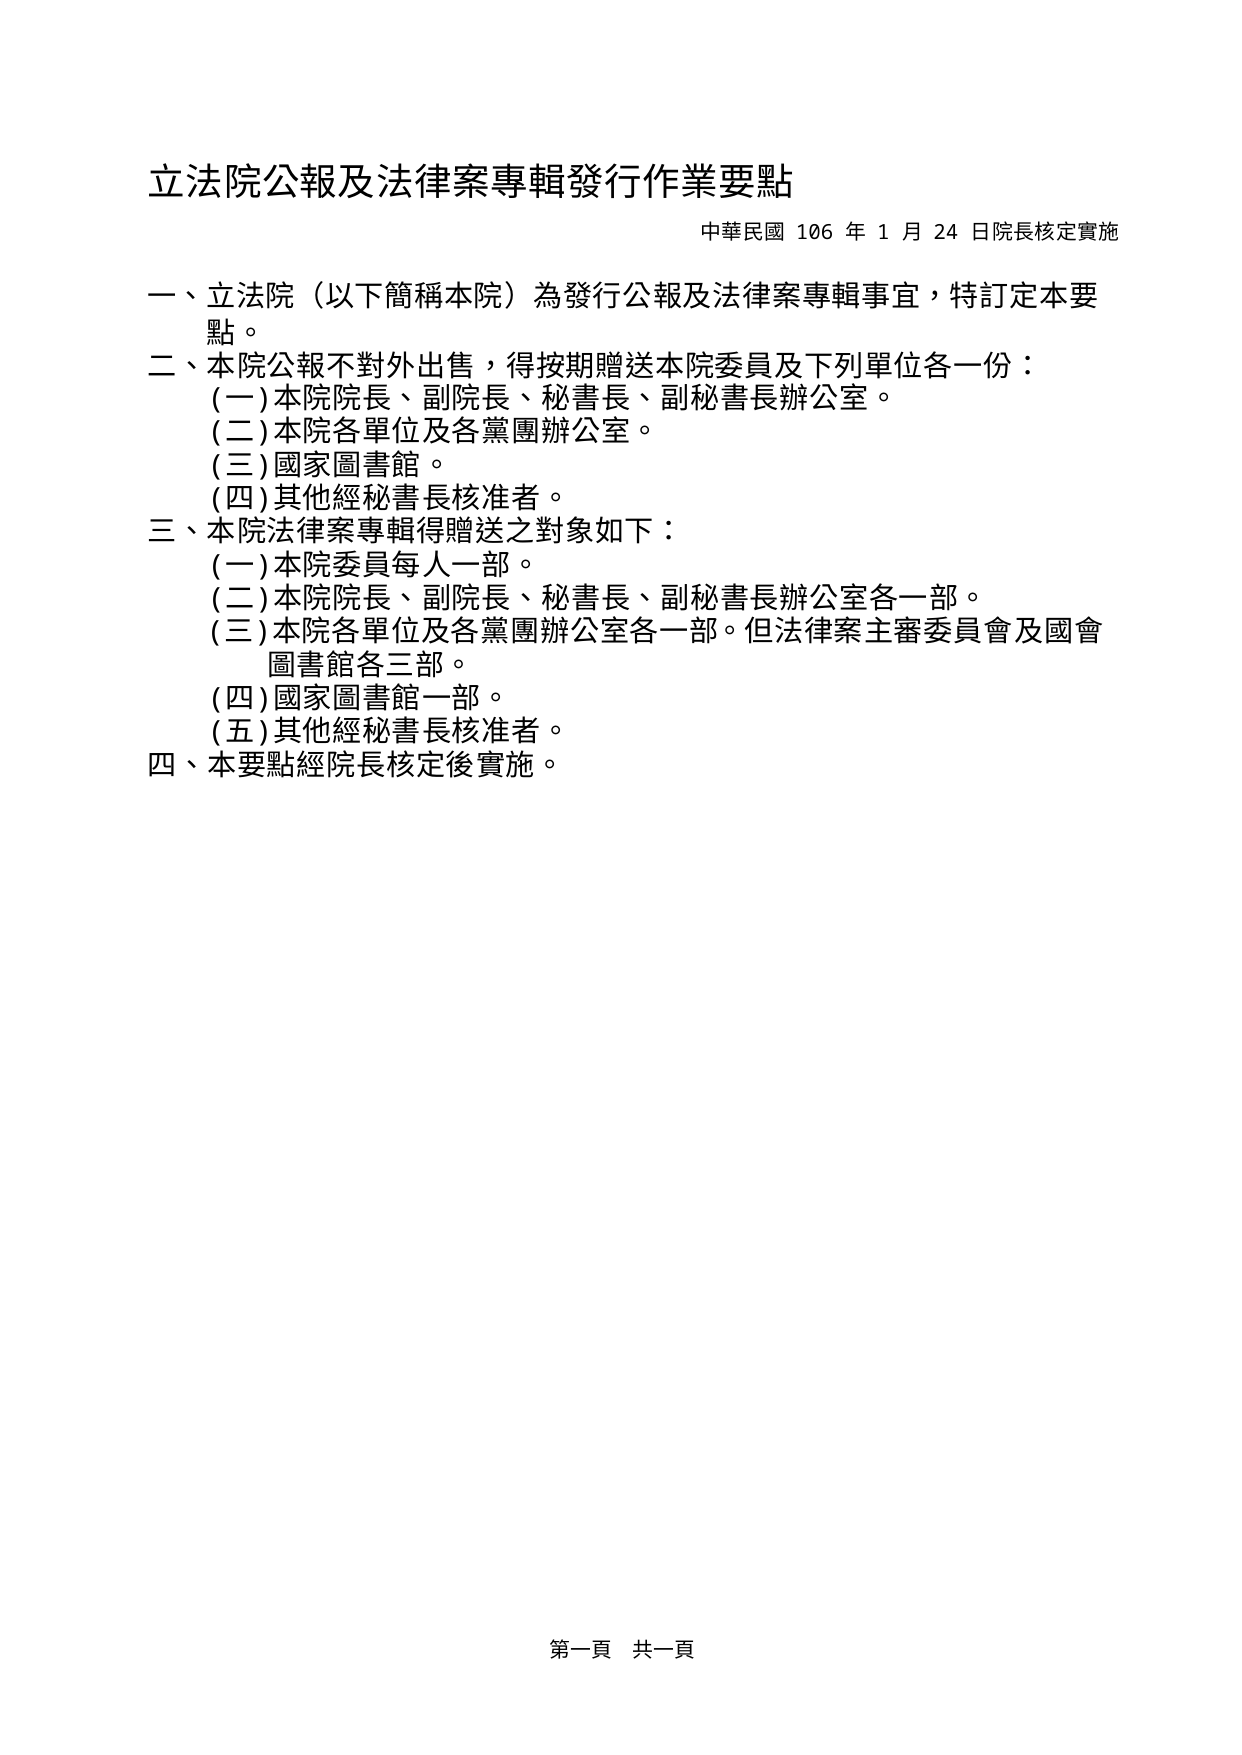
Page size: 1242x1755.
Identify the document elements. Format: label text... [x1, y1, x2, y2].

text 中華民國 106 年 1 月 24 日院長核定實施 [700, 215, 1225, 246]
text (三)國家圖書館。 [207, 447, 1225, 480]
text 一、立法院（以下簡稱本院）為發行公報及法律案專輯事宜，特訂定本要 [147, 273, 1225, 315]
text (五)其他經秘書長核准者。 [207, 714, 1225, 747]
text 三、本院法律案專輯得贈送之對象如下： [147, 514, 1225, 547]
text 圖書館各三部。 [261, 647, 479, 680]
text (四)國家圖書館一部。 [207, 680, 1225, 714]
text 點。 [207, 315, 1225, 348]
text 第一頁 共一頁 [543, 1633, 701, 1663]
text 二、本院公報不對外出售，得按期贈送本院委員及下列單位各一份： [147, 348, 1225, 382]
text (二)本院院長、副院長、秘書長、副秘書長辦公室各一部。 [207, 580, 1225, 614]
text (四)其他經秘書長核准者。 [207, 480, 1225, 514]
text 立法院公報及法律案專輯發行作業要點 [147, 154, 1225, 202]
text (二)本院各單位及各黨團辦公室。 [207, 413, 1225, 447]
text (一)本院院長、副院長、秘書長、副秘書長辦公室。 [207, 382, 1225, 413]
text (一)本院委員每人一部。 [207, 547, 1225, 580]
text (三)本院各單位及各黨團辦公室各一部。但法律案主審委員會及國會 [206, 614, 1225, 647]
text 四、本要點經院長核定後實施。 [147, 747, 1225, 780]
